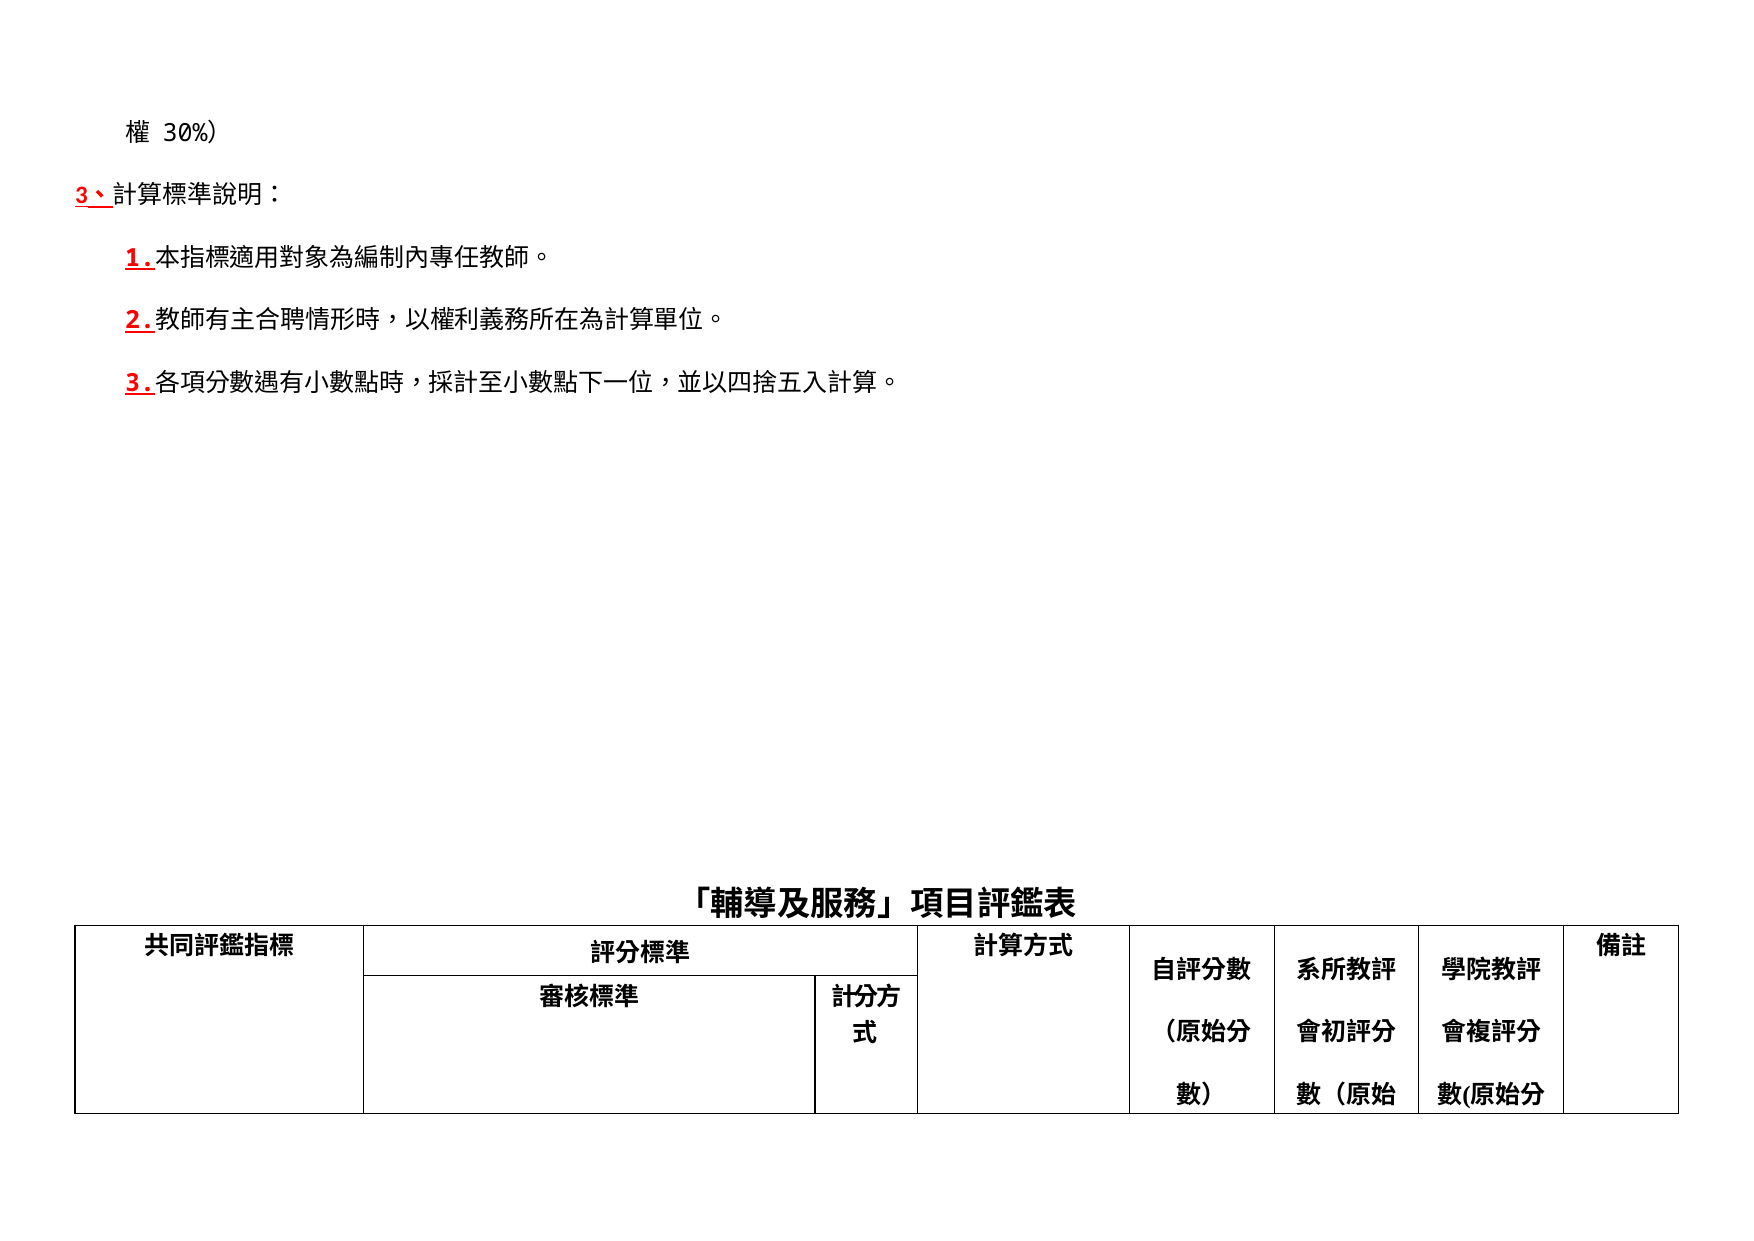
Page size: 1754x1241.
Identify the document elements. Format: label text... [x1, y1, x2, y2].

text 2.教師有主合聘情形時，以權利義務所在為計算單位。 [125, 276, 1679, 339]
table_header 「輔導及服務」項目評鑑表 [75, 876, 1679, 924]
table_cell 學院教評會複評分數(原始分數) [1419, 926, 1563, 1113]
table_cell 計分方式 [816, 976, 917, 1113]
table_cell 系所教評會初評分數（原始分數） [1275, 926, 1418, 1113]
text 1.本指標適用對象為編制內專任教師。 [125, 214, 1679, 276]
table_cell 自評分數 （原始分數） [1130, 926, 1274, 1113]
table_cell 評分標準 [364, 926, 917, 975]
table_cell 審核標準 [364, 976, 814, 1113]
table_cell 備註 [1564, 926, 1678, 1113]
list 計算標準說明： [75, 151, 1679, 214]
table_cell 共同評鑑指標 [76, 926, 363, 1113]
table_cell 計算方式 [918, 926, 1129, 1113]
text 3.各項分數遇有小數點時，採計至小數點下一位，並以四捨五入計算。 [125, 339, 1679, 401]
list 權 30%） [75, 89, 1679, 151]
